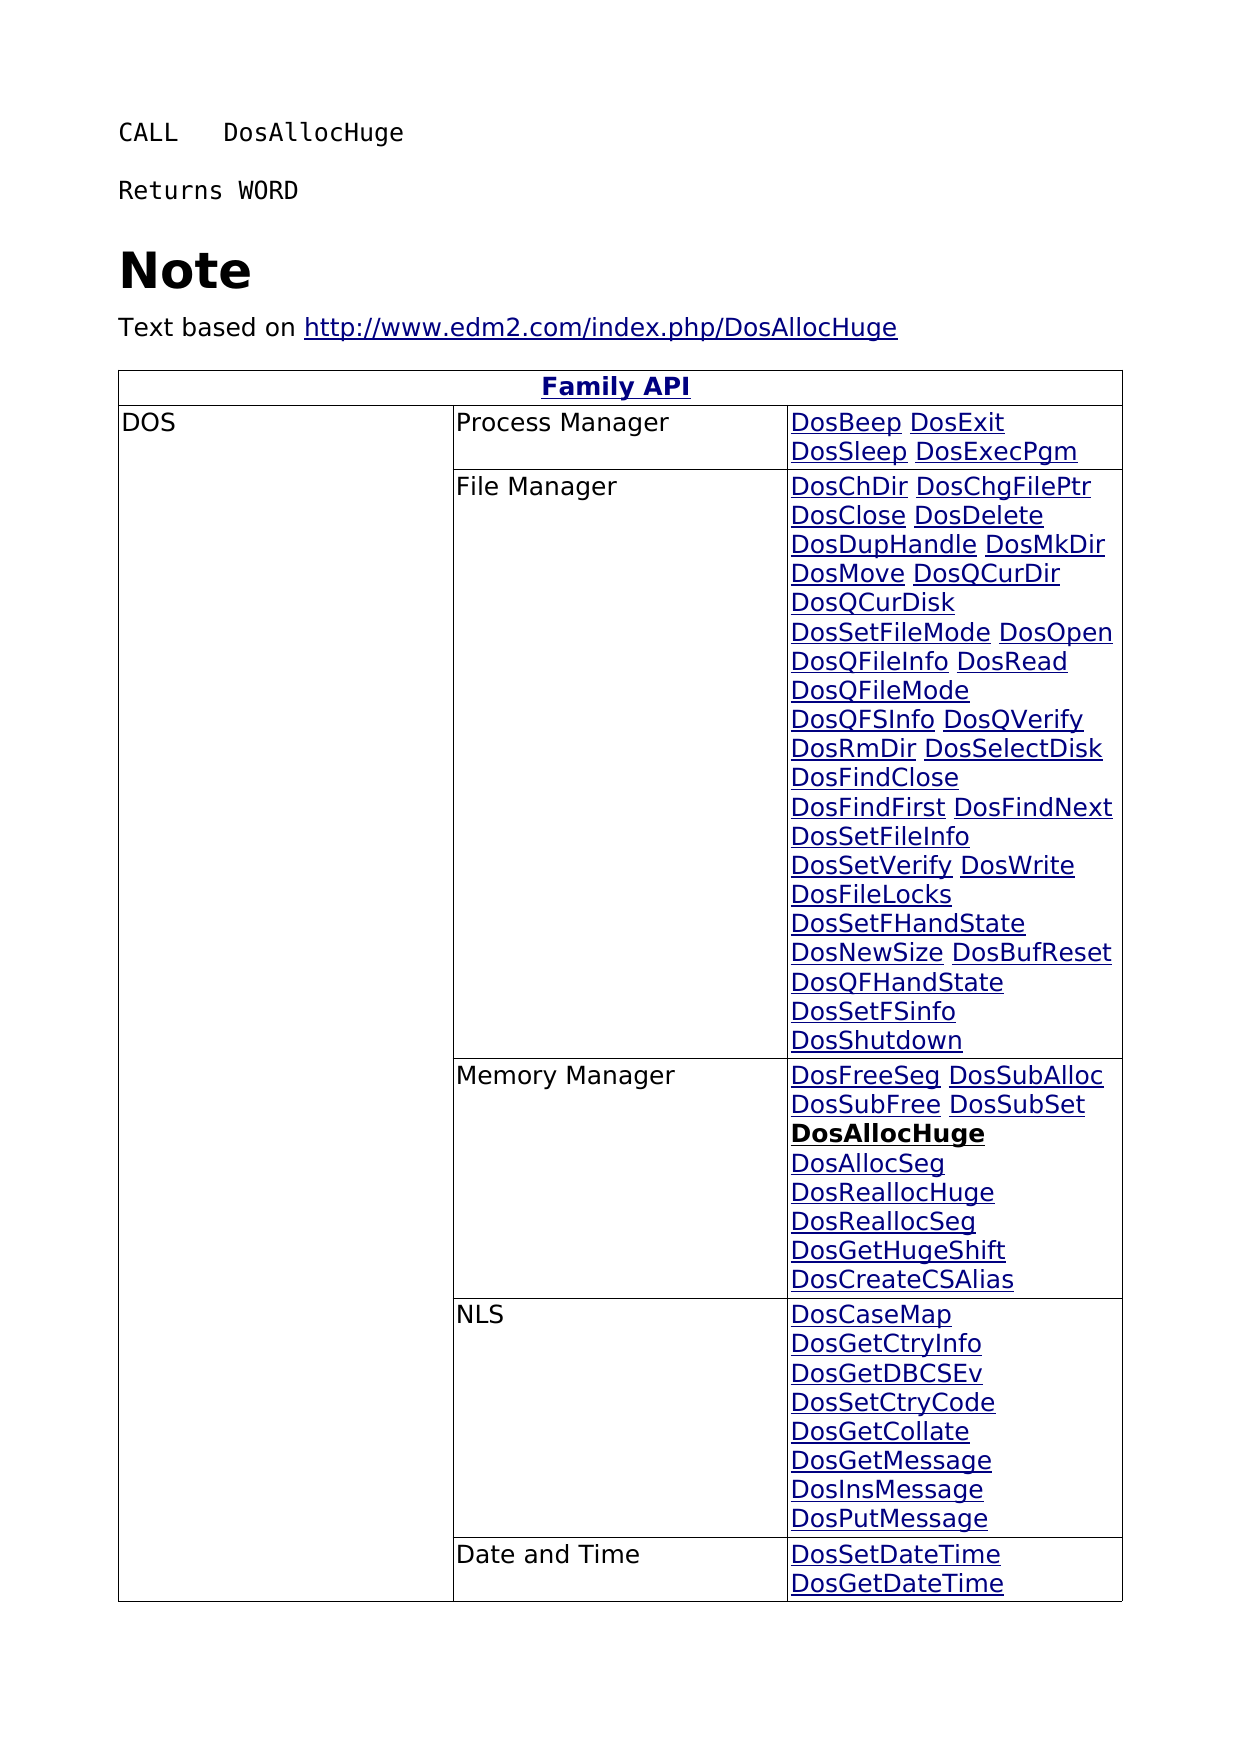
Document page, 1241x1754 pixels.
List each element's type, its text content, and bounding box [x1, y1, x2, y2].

table_cell File Manager [454, 470, 787, 1058]
table_cell NLS [454, 1299, 787, 1537]
text CALL DosAllocHuge Returns WORD [118, 118, 1122, 206]
subtitle Note [118, 242, 1122, 301]
table_cell DosSetDateTime DosGetDateTime [788, 1538, 1122, 1601]
table_cell DosFreeSeg DosSubAlloc DosSubFree DosSubSet DosAllocHuge DosAllocSeg DosReallocHuge DosReallocSeg DosGetHugeShift DosCreateCSAlias [788, 1059, 1122, 1297]
table_cell DosBeep DosExit DosSleep DosExecPgm [788, 406, 1122, 469]
table_cell DosChDir DosChgFilePtr DosClose DosDelete DosDupHandle DosMkDir DosMove DosQCurDir DosQCurDisk DosSetFileMode DosOpen DosQFileInfo DosRead DosQFileMode DosQFSInfo DosQVerify DosRmDir DosSelectDisk DosFindClose DosFindFirst DosFindNext DosSetFileInfo DosSetVerify DosWrite DosFileLocks DosSetFHandState DosNewSize DosBufReset DosQFHandState DosSetFSinfo DosShutdown [788, 470, 1122, 1058]
text Text based on http://www.edm2.com/index.php/DosAllocHuge [118, 313, 1122, 342]
table_cell DOS [119, 406, 453, 1601]
table_cell Memory Manager [454, 1059, 787, 1297]
table_cell Process Manager [454, 406, 787, 469]
table_cell DosCaseMap DosGetCtryInfo DosGetDBCSEv DosSetCtryCode DosGetCollate DosGetMessage DosInsMessage DosPutMessage [788, 1299, 1122, 1537]
table_header Family API [119, 371, 1122, 405]
table_cell Date and Time [454, 1538, 787, 1601]
